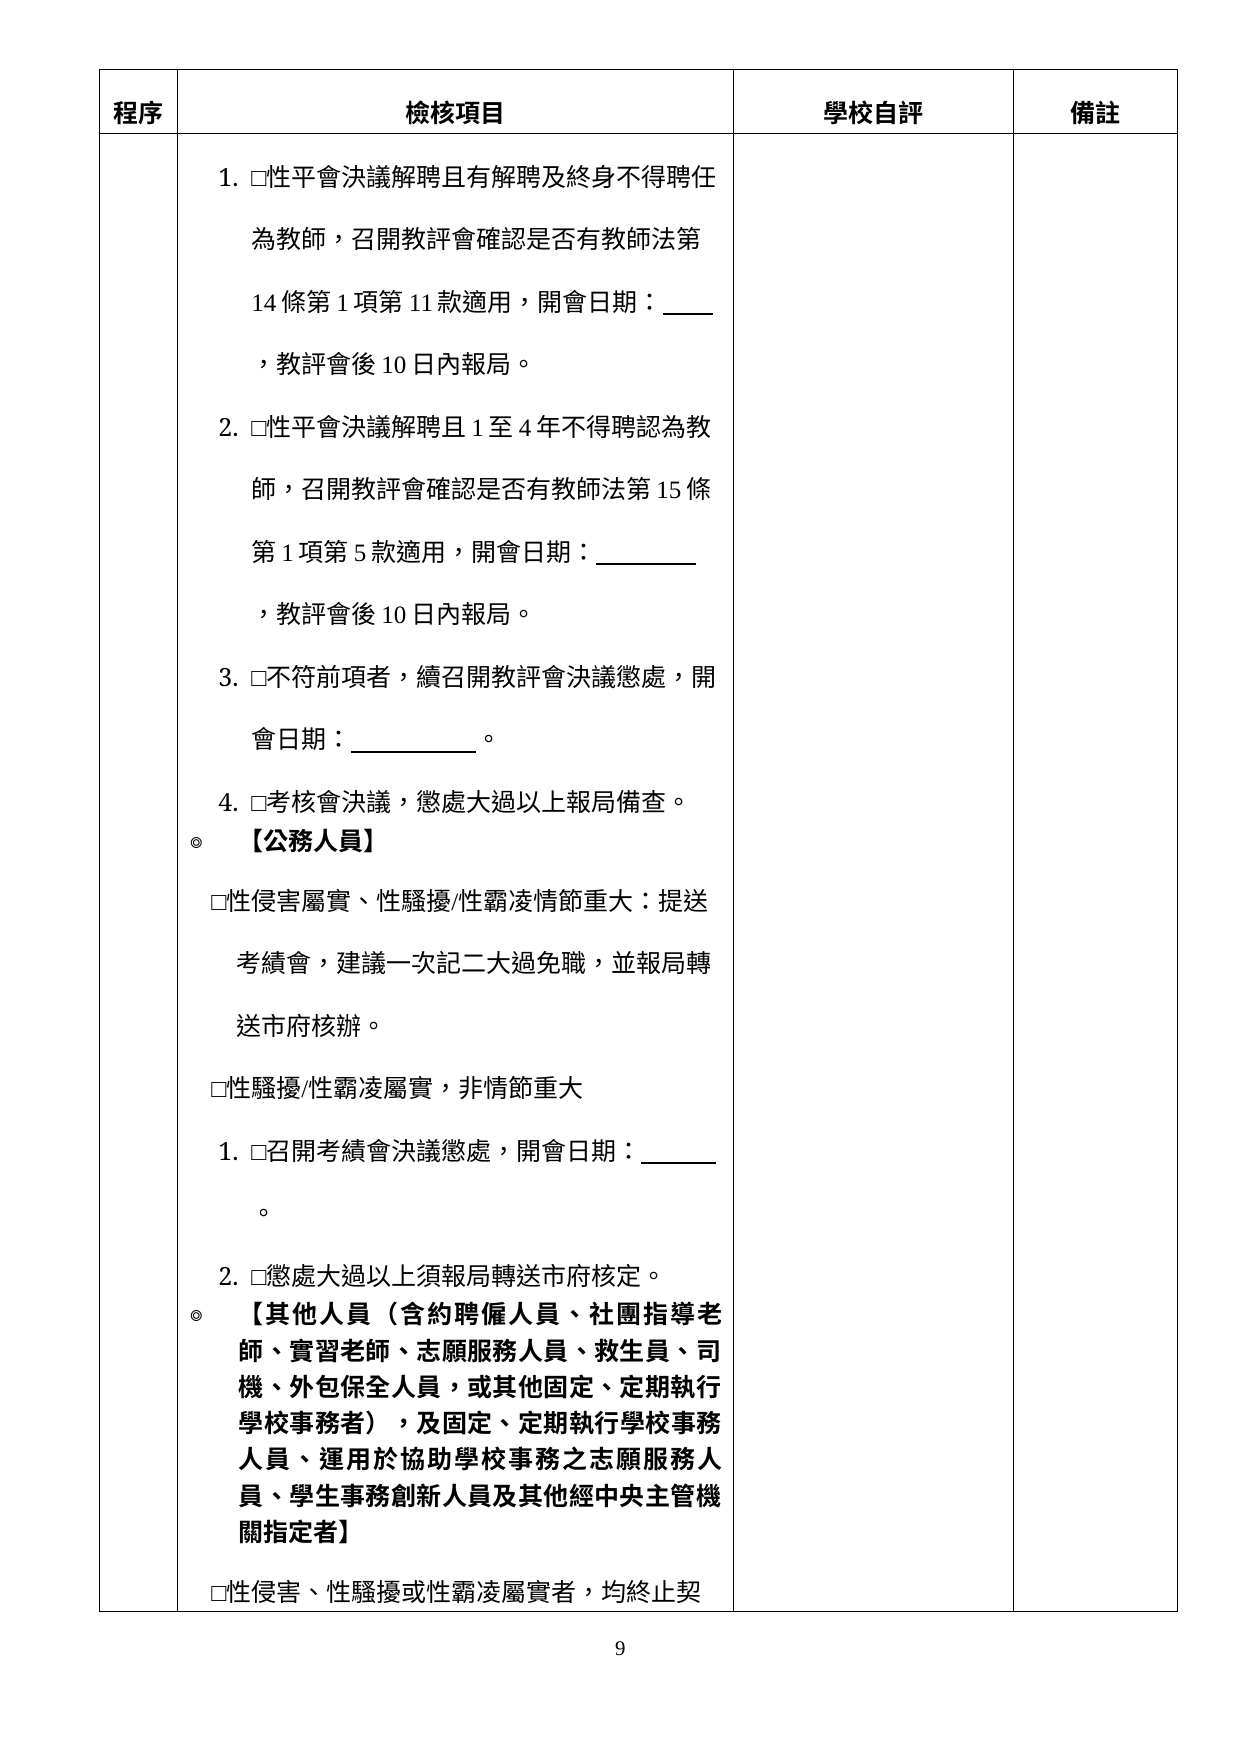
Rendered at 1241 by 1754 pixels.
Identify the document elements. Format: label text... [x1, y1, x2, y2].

table_header 檢核項目 [178, 70, 733, 133]
table_cell [734, 134, 1013, 1611]
table_cell 行為人處置（含教師、職員、工友、公務人員、其他人員及學生等） 【教師（含專任、兼任、代理、代課、教官、運用於協助教學之志願服務人員、實際執行教學之教育實習人員、實習場域之實習指導人員及其他執行教學或研究之人員）】 □性侵害屬實、性騷擾/性霸凌屬實有解聘且終身不得聘任為教師者：直接報局核准解聘，性平會後10日內報局。 □性騷擾/性霸凌屬實，且有解聘且1至4年不得聘任為教師之必要： □性平會決議建議教評會予以解聘且1至4年不得聘任為教師，召開教評會審議是否有教師法第15條第1項第1款適用，開會日期： ，教評會後10日內報局。 □不符前項者，續召開考核會決議懲處，開會日期： 。 □考核會決議，懲處大過以上報局備查。 □非屬性侵性騷性霸凌，但有違教師專業倫理之師生不當交往行為，經性平會調查屬實。 □性平會決議解聘且有解聘及終身不得聘任為教師，召開教評會確認是否有教師法第14條第1項第11款適用，開會日期： ，教評會後10日內報局。 □性平會決議解聘且1至4年不得聘認為教師，召開教評會確認是否有教師法第15條第1項第5款適用，開會日期： ，教評會後10日內報局。 □不符前項者，續召開教評會決議懲處，開會日期： 。 □考核會決議，懲處大過以上報局備查。 【公務人員】 □性侵害屬實、性騷擾/性霸凌情節重大：提送考績會，建議一次記二大過免職，並報局轉送市府核辦。 □性騷擾/性霸凌屬實，非情節重大 □召開考績會決議懲處，開會日期： 。 □懲處大過以上須報局轉送市府核定。 【其他人員（含約聘僱人員、社團指導老師、實習老師、志願服務人員、救生員、司機、外包保全人員，或其他固定、定期執行學校事務者），及固定、定期執行學校事務人員、運用於協助學校事務之志願服務人員、學生事務創新人員及其他經中央主管機關指定者】 □性侵害、性騷擾或性霸凌屬實者，均終止契約關係、終止運用關係或其他適當之懲處。 【學生】 □經學生獎懲委員會，開會日期： 。 □未經學生獎懲委員會 [178, 134, 733, 1611]
table_cell [1014, 134, 1177, 1611]
table_header 備註 [1014, 70, 1177, 133]
table_cell [100, 134, 177, 1611]
table_header 學校自評 [734, 70, 1013, 133]
table_header 程序 [100, 70, 177, 133]
